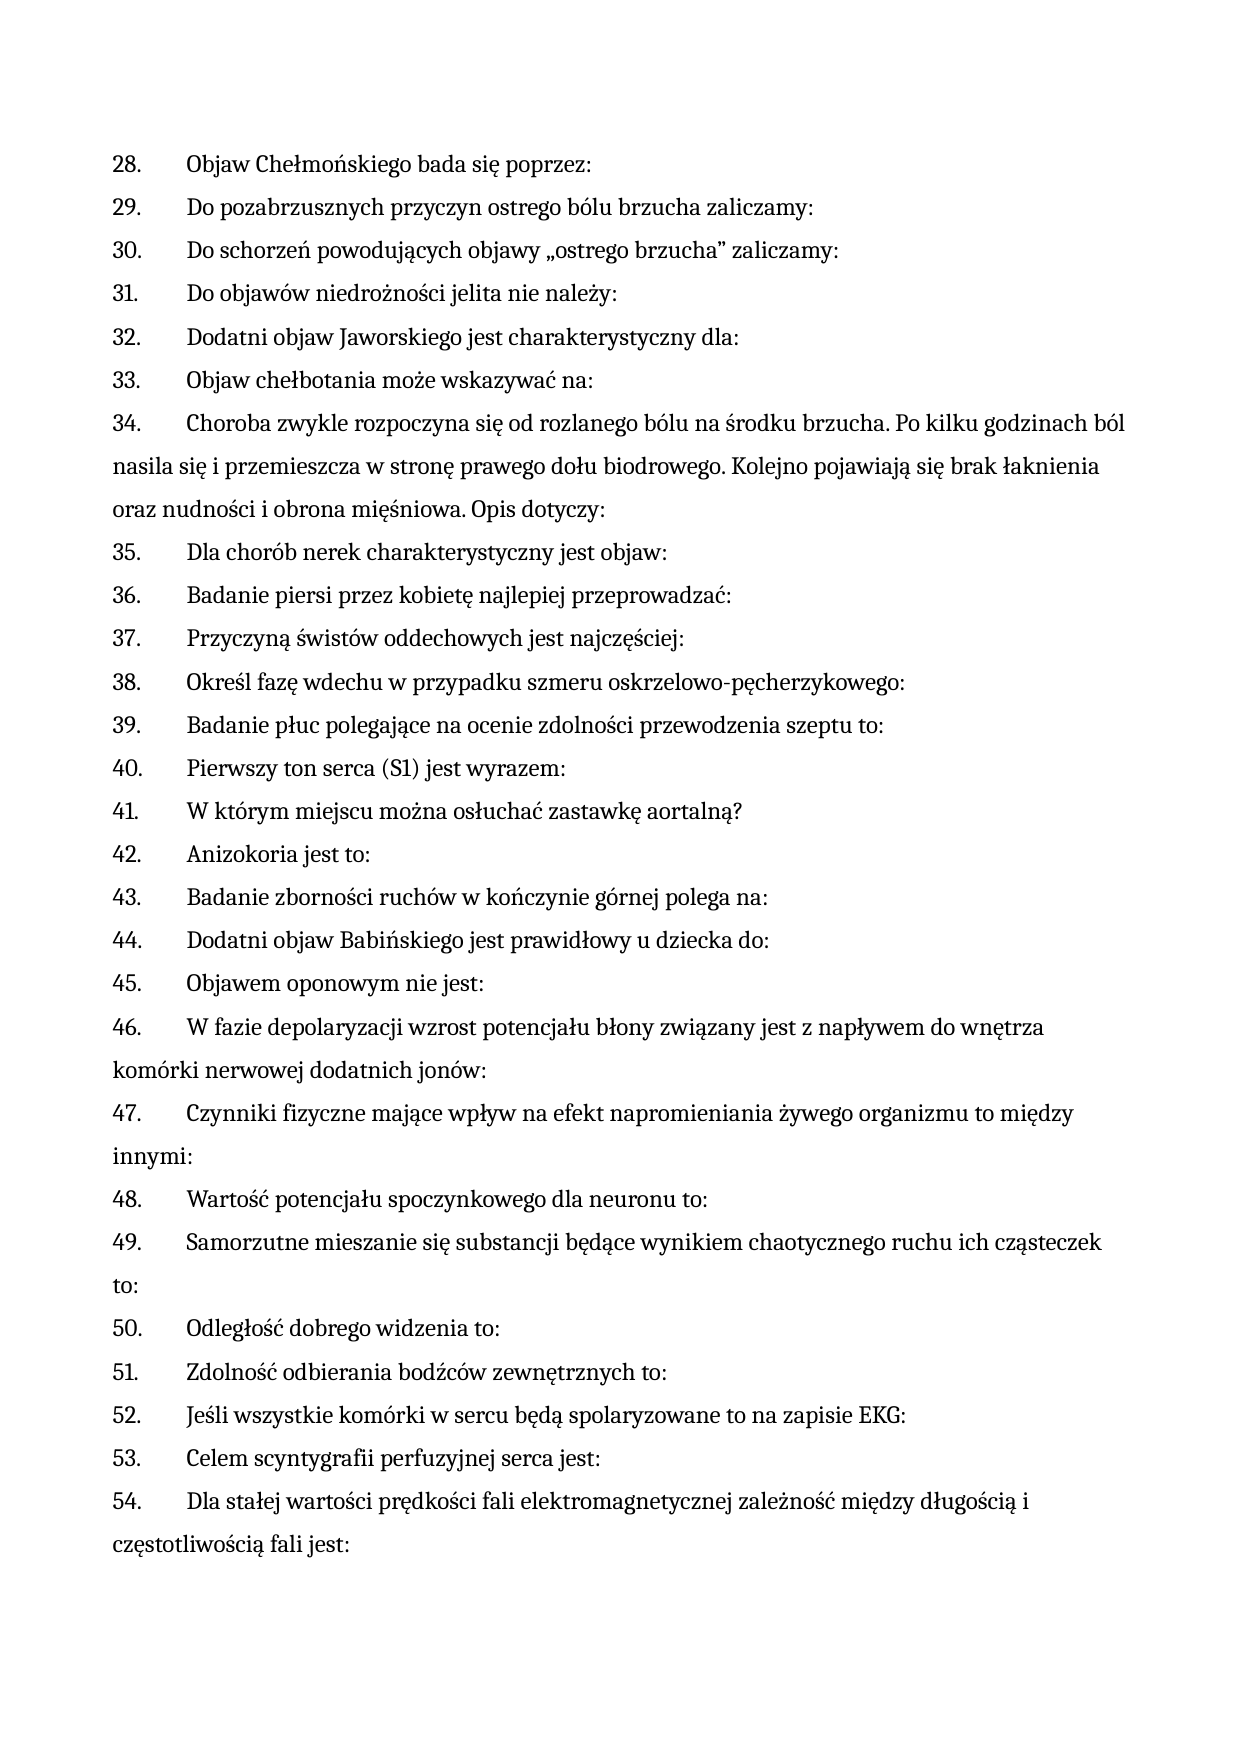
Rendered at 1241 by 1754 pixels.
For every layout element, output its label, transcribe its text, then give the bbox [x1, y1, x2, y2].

list Choroba zwykle rozpoczyna się od rozlanego bólu na środku brzucha. Po kilku godzinach ból nasila się i przemieszcza w stronę prawego dołu biodrowego. Kolejno pojawiają się brak łaknienia oraz nudności i obrona mięśniowa. Opis dotyczy: [112, 409, 1128, 524]
list Objaw chełbotania może wskazywać na: [112, 366, 1128, 394]
list Badanie piersi przez kobietę najlepiej przeprowadzać: [112, 581, 1128, 610]
list Pierwszy ton serca (S1) jest wyrazem: [112, 754, 1128, 782]
list Dla chorób nerek charakterystyczny jest objaw: [112, 538, 1128, 567]
list Samorzutne mieszanie się substancji będące wynikiem chaotycznego ruchu ich cząsteczek to: [112, 1228, 1128, 1300]
list W fazie depolaryzacji wzrost potencjału błony związany jest z napływem do wnętrza komórki nerwowej dodatnich jonów: [112, 1012, 1128, 1084]
list Do objawów niedrożności jelita nie należy: [112, 279, 1128, 308]
list Czynniki fizyczne mające wpływ na efekt napromieniania żywego organizmu to między innymi: [112, 1099, 1128, 1171]
list Objaw Chełmońskiego bada się poprzez: [112, 150, 1128, 179]
list Do pozabrzusznych przyczyn ostrego bólu brzucha zaliczamy: [112, 193, 1128, 222]
list Jeśli wszystkie komórki w sercu będą spolaryzowane to na zapisie EKG: [112, 1401, 1128, 1429]
list Określ fazę wdechu w przypadku szmeru oskrzelowo-pęcherzykowego: [112, 667, 1128, 696]
list Dodatni objaw Babińskiego jest prawidłowy u dziecka do: [112, 926, 1128, 955]
list Objawem oponowym nie jest: [112, 969, 1128, 998]
list Badanie zborności ruchów w kończynie górnej polega na: [112, 883, 1128, 912]
list Dla stałej wartości prędkości fali elektromagnetycznej zależność między długością i częstotliwością fali jest: [112, 1487, 1128, 1559]
list Dodatni objaw Jaworskiego jest charakterystyczny dla: [112, 322, 1128, 351]
list Przyczyną świstów oddechowych jest najczęściej: [112, 624, 1128, 653]
list Zdolność odbierania bodźców zewnętrznych to: [112, 1357, 1128, 1386]
list Anizokoria jest to: [112, 840, 1128, 869]
list Odległość dobrego widzenia to: [112, 1314, 1128, 1343]
list Badanie płuc polegające na ocenie zdolności przewodzenia szeptu to: [112, 711, 1128, 739]
list Celem scyntygrafii perfuzyjnej serca jest: [112, 1444, 1128, 1472]
list W którym miejscu można osłuchać zastawkę aortalną? [112, 797, 1128, 826]
list Do schorzeń powodujących objawy „ostrego brzucha” zaliczamy: [112, 236, 1128, 265]
list Wartość potencjału spoczynkowego dla neuronu to: [112, 1185, 1128, 1214]
